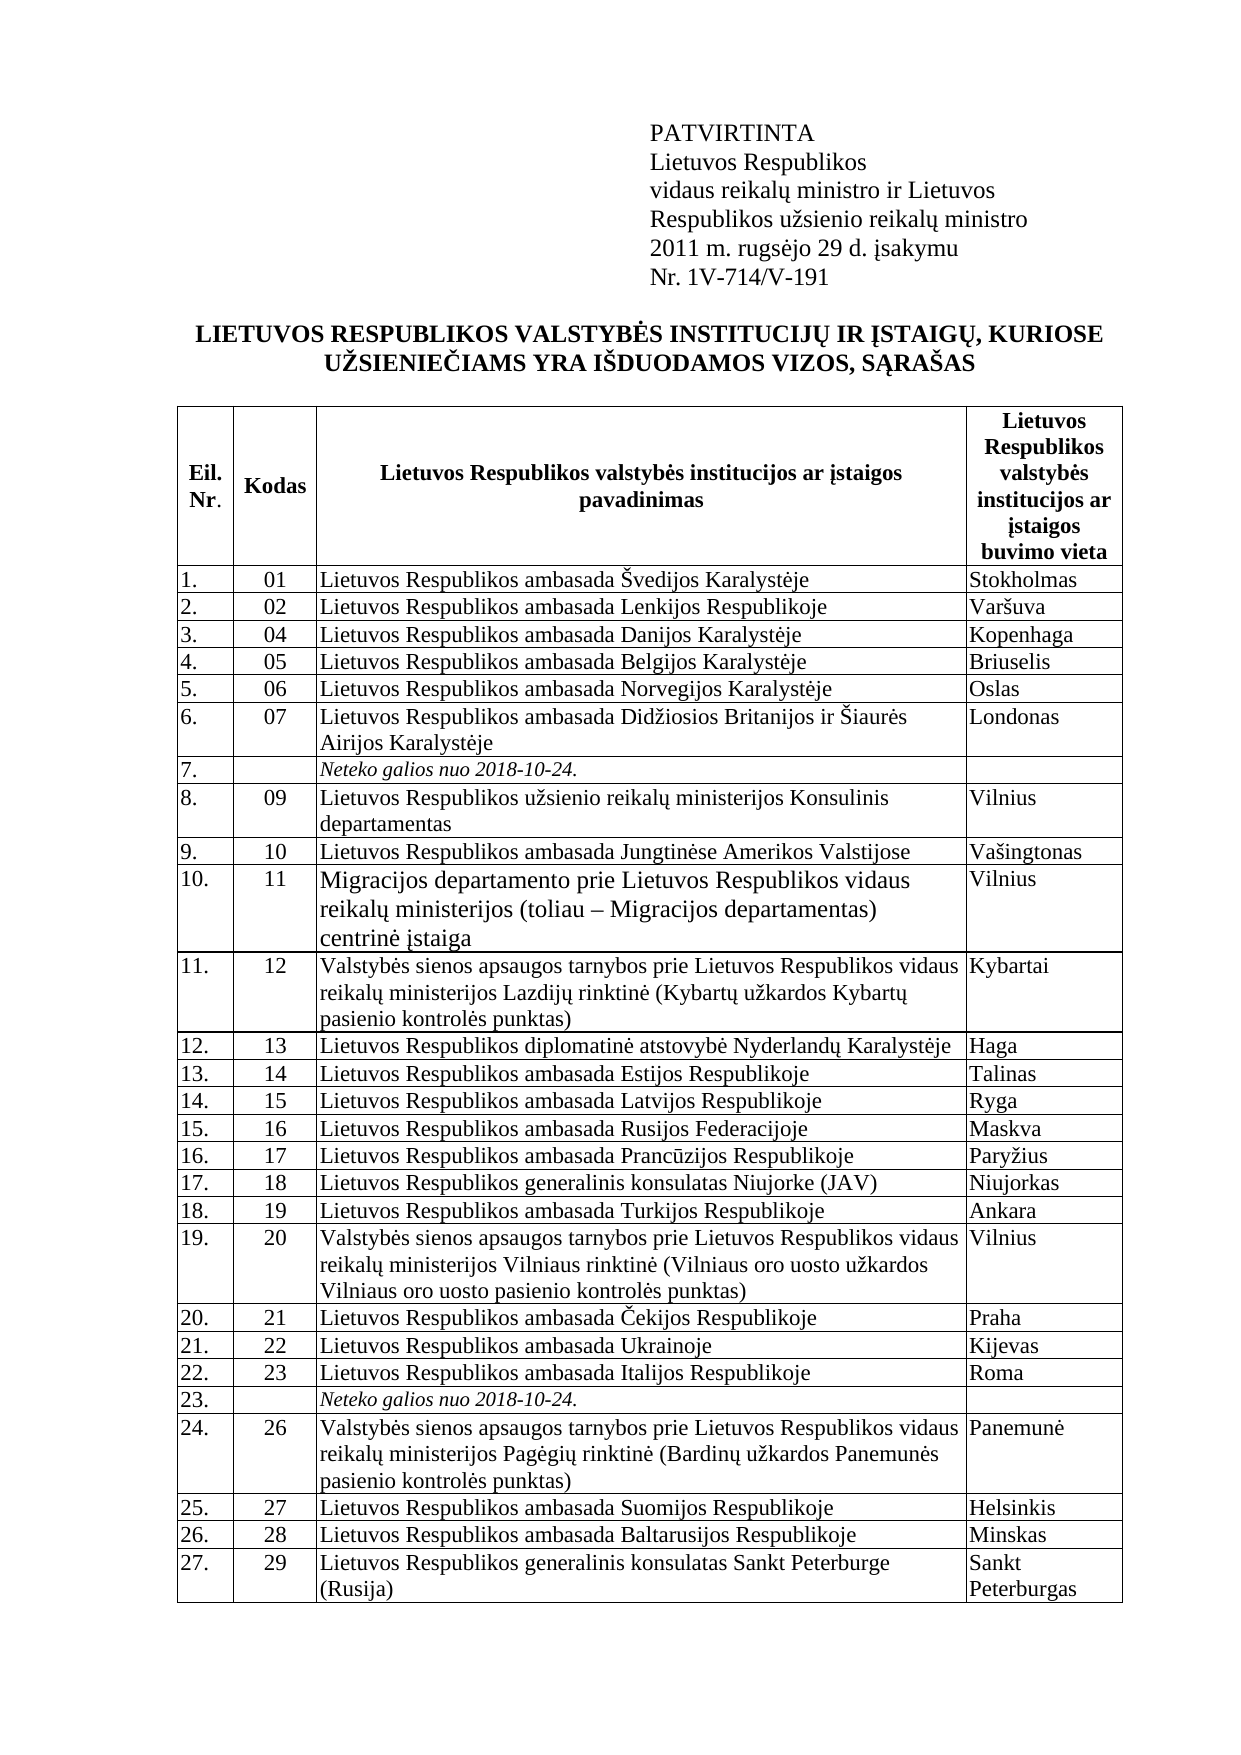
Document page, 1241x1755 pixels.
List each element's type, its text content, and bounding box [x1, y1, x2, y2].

table_cell 19 [234, 1197, 316, 1223]
table_cell [967, 757, 1122, 783]
table_cell Ryga [967, 1087, 1122, 1114]
table_cell 10. [178, 865, 233, 951]
table_cell Panemunė [967, 1414, 1122, 1493]
table_cell Migracijos departamento prie Lietuvos Respublikos vidaus reikalų ministerijos (toliau – Migracijos departamentas) centrinė įstaiga [317, 865, 966, 951]
table_cell Lietuvos Respublikos generalinis konsulatas Sankt Peterburge (Rusija) [317, 1549, 966, 1602]
table_cell Talinas [967, 1060, 1122, 1086]
table_cell 15. [178, 1115, 233, 1141]
table_cell Lietuvos Respublikos ambasada Čekijos Respublikoje [317, 1304, 966, 1331]
table_cell Lietuvos Respublikos ambasada Ukrainoje [317, 1332, 966, 1358]
table_cell 18 [234, 1170, 316, 1196]
table_cell Sankt Peterburgas [967, 1549, 1122, 1602]
table_cell 29 [234, 1549, 316, 1602]
table_cell Valstybės sienos apsaugos tarnybos prie Lietuvos Respublikos vidaus reikalų ministerijos Vilniaus rinktinė (Vilniaus oro uosto užkardos Vilniaus oro uosto pasienio kontrolės punktas) [317, 1224, 966, 1303]
table_cell Lietuvos Respublikos ambasada Jungtinėse Amerikos Valstijose [317, 838, 966, 864]
table_cell 2. [178, 593, 233, 619]
table_cell Oslas [967, 675, 1122, 702]
table_cell Vilnius [967, 784, 1122, 837]
table_cell 12. [178, 1033, 233, 1059]
table_cell 23 [234, 1359, 316, 1386]
table_cell 6. [178, 703, 233, 756]
table_cell Briuselis [967, 648, 1122, 674]
table_cell 11 [234, 865, 316, 951]
table_cell [234, 757, 316, 783]
table_cell 22 [234, 1332, 316, 1358]
table_cell Valstybės sienos apsaugos tarnybos prie Lietuvos Respublikos vidaus reikalų ministerijos Lazdijų rinktinė (Kybartų užkardos Kybartų pasienio kontrolės punktas) [317, 953, 966, 1031]
text 2011 m. rugsėjo 29 d. įsakymu [649, 233, 1122, 262]
table_cell 8. [178, 784, 233, 837]
table_cell 3. [178, 621, 233, 647]
table_cell 13 [234, 1033, 316, 1059]
table_cell Helsinkis [967, 1494, 1122, 1520]
table_cell Neteko galios nuo 2018-10-24. [317, 757, 966, 783]
text vidaus reikalų ministro ir Lietuvos Respublikos užsienio reikalų ministro [649, 176, 1122, 233]
table_cell 14. [178, 1087, 233, 1114]
table_cell 25. [178, 1494, 233, 1520]
table_cell Varšuva [967, 593, 1122, 619]
table_cell Lietuvos Respublikos ambasada Turkijos Respublikoje [317, 1197, 966, 1223]
table_cell Lietuvos Respublikos ambasada Švedijos Karalystėje [317, 566, 966, 592]
table_cell 18. [178, 1197, 233, 1223]
table_cell 01 [234, 566, 316, 592]
table_cell 12 [234, 953, 316, 1031]
table_cell 20 [234, 1224, 316, 1303]
table_cell Lietuvos Respublikos ambasada Latvijos Respublikoje [317, 1087, 966, 1114]
table_cell Neteko galios nuo 2018-10-24. [317, 1387, 966, 1413]
table_cell Lietuvos Respublikos ambasada Baltarusijos Respublikoje [317, 1521, 966, 1548]
table_header Eil. Nr. [178, 407, 233, 565]
table_header Lietuvos Respublikos valstybės institucijos ar įstaigos buvimo vieta [967, 407, 1122, 565]
table_cell 20. [178, 1304, 233, 1331]
table_cell 23. [178, 1387, 233, 1413]
table_cell 04 [234, 621, 316, 647]
table_cell 24. [178, 1414, 233, 1493]
table_cell 09 [234, 784, 316, 837]
table_cell Londonas [967, 703, 1122, 756]
table_cell Lietuvos Respublikos ambasada Prancūzijos Respublikoje [317, 1142, 966, 1168]
table_cell Lietuvos Respublikos generalinis konsulatas Niujorke (JAV) [317, 1170, 966, 1196]
table_cell 7. [178, 757, 233, 783]
table_cell 22. [178, 1359, 233, 1386]
table_cell Kybartai [967, 953, 1122, 1031]
table_cell Lietuvos Respublikos ambasada Italijos Respublikoje [317, 1359, 966, 1386]
table_cell Vilnius [967, 865, 1122, 951]
table_cell 27. [178, 1549, 233, 1602]
table_cell 26 [234, 1414, 316, 1493]
table_cell 17. [178, 1170, 233, 1196]
table_cell 21 [234, 1304, 316, 1331]
table_cell 28 [234, 1521, 316, 1548]
table_cell Lietuvos Respublikos ambasada Belgijos Karalystėje [317, 648, 966, 674]
table_cell 02 [234, 593, 316, 619]
table_cell 9. [178, 838, 233, 864]
table_cell Lietuvos Respublikos ambasada Danijos Karalystėje [317, 621, 966, 647]
table_cell 13. [178, 1060, 233, 1086]
table_cell 15 [234, 1087, 316, 1114]
table_cell Lietuvos Respublikos diplomatinė atstovybė Nyderlandų Karalystėje [317, 1033, 966, 1059]
table_cell 21. [178, 1332, 233, 1358]
table_cell Paryžius [967, 1142, 1122, 1168]
table_cell Stokholmas [967, 566, 1122, 592]
table_cell Haga [967, 1033, 1122, 1059]
table_cell 06 [234, 675, 316, 702]
text lIETUVOS rESPUBLIKOS VALSTYBĖS INSTITUCIJŲ IR ĮSTAIGŲ, KURIOSe UŽSIENIEČIAMS yra IŠDUODAmos VIZoS, SĄRAŠAS [177, 319, 1122, 377]
table_cell 1. [178, 566, 233, 592]
table_cell 27 [234, 1494, 316, 1520]
table_cell 11. [178, 953, 233, 1031]
table_cell 19. [178, 1224, 233, 1303]
table_cell 14 [234, 1060, 316, 1086]
table_cell Lietuvos Respublikos ambasada Norvegijos Karalystėje [317, 675, 966, 702]
table_header Lietuvos Respublikos valstybės institucijos ar įstaigos pavadinimas [317, 407, 966, 565]
table_cell 10 [234, 838, 316, 864]
table_cell 5. [178, 675, 233, 702]
table_cell 17 [234, 1142, 316, 1168]
table_cell Lietuvos Respublikos užsienio reikalų ministerijos Konsulinis departamentas [317, 784, 966, 837]
table_cell Kopenhaga [967, 621, 1122, 647]
table_cell Praha [967, 1304, 1122, 1331]
table_cell Vašingtonas [967, 838, 1122, 864]
text PATVIRTINTA [649, 118, 1122, 147]
table_cell 16 [234, 1115, 316, 1141]
table_cell Lietuvos Respublikos ambasada Lenkijos Respublikoje [317, 593, 966, 619]
table_cell Lietuvos Respublikos ambasada Rusijos Federacijoje [317, 1115, 966, 1141]
table_cell Minskas [967, 1521, 1122, 1548]
table_cell Ankara [967, 1197, 1122, 1223]
text Nr. 1V-714/V-191 [649, 262, 1122, 291]
table_cell 16. [178, 1142, 233, 1168]
table_cell 07 [234, 703, 316, 756]
table_cell [234, 1387, 316, 1413]
table_cell 26. [178, 1521, 233, 1548]
table_cell [967, 1387, 1122, 1413]
table_cell Lietuvos Respublikos ambasada Suomijos Respublikoje [317, 1494, 966, 1520]
table_cell Roma [967, 1359, 1122, 1386]
table_cell Lietuvos Respublikos ambasada Didžiosios Britanijos ir Šiaurės Airijos Karalystėje [317, 703, 966, 756]
table_cell Maskva [967, 1115, 1122, 1141]
table_cell Valstybės sienos apsaugos tarnybos prie Lietuvos Respublikos vidaus reikalų ministerijos Pagėgių rinktinė (Bardinų užkardos Panemunės pasienio kontrolės punktas) [317, 1414, 966, 1493]
table_cell 4. [178, 648, 233, 674]
table_cell Kijevas [967, 1332, 1122, 1358]
table_cell 05 [234, 648, 316, 674]
text Lietuvos Respublikos [649, 147, 1122, 176]
table_cell Vilnius [967, 1224, 1122, 1303]
table_cell Niujorkas [967, 1170, 1122, 1196]
table_header Kodas [234, 407, 316, 565]
table_cell Lietuvos Respublikos ambasada Estijos Respublikoje [317, 1060, 966, 1086]
